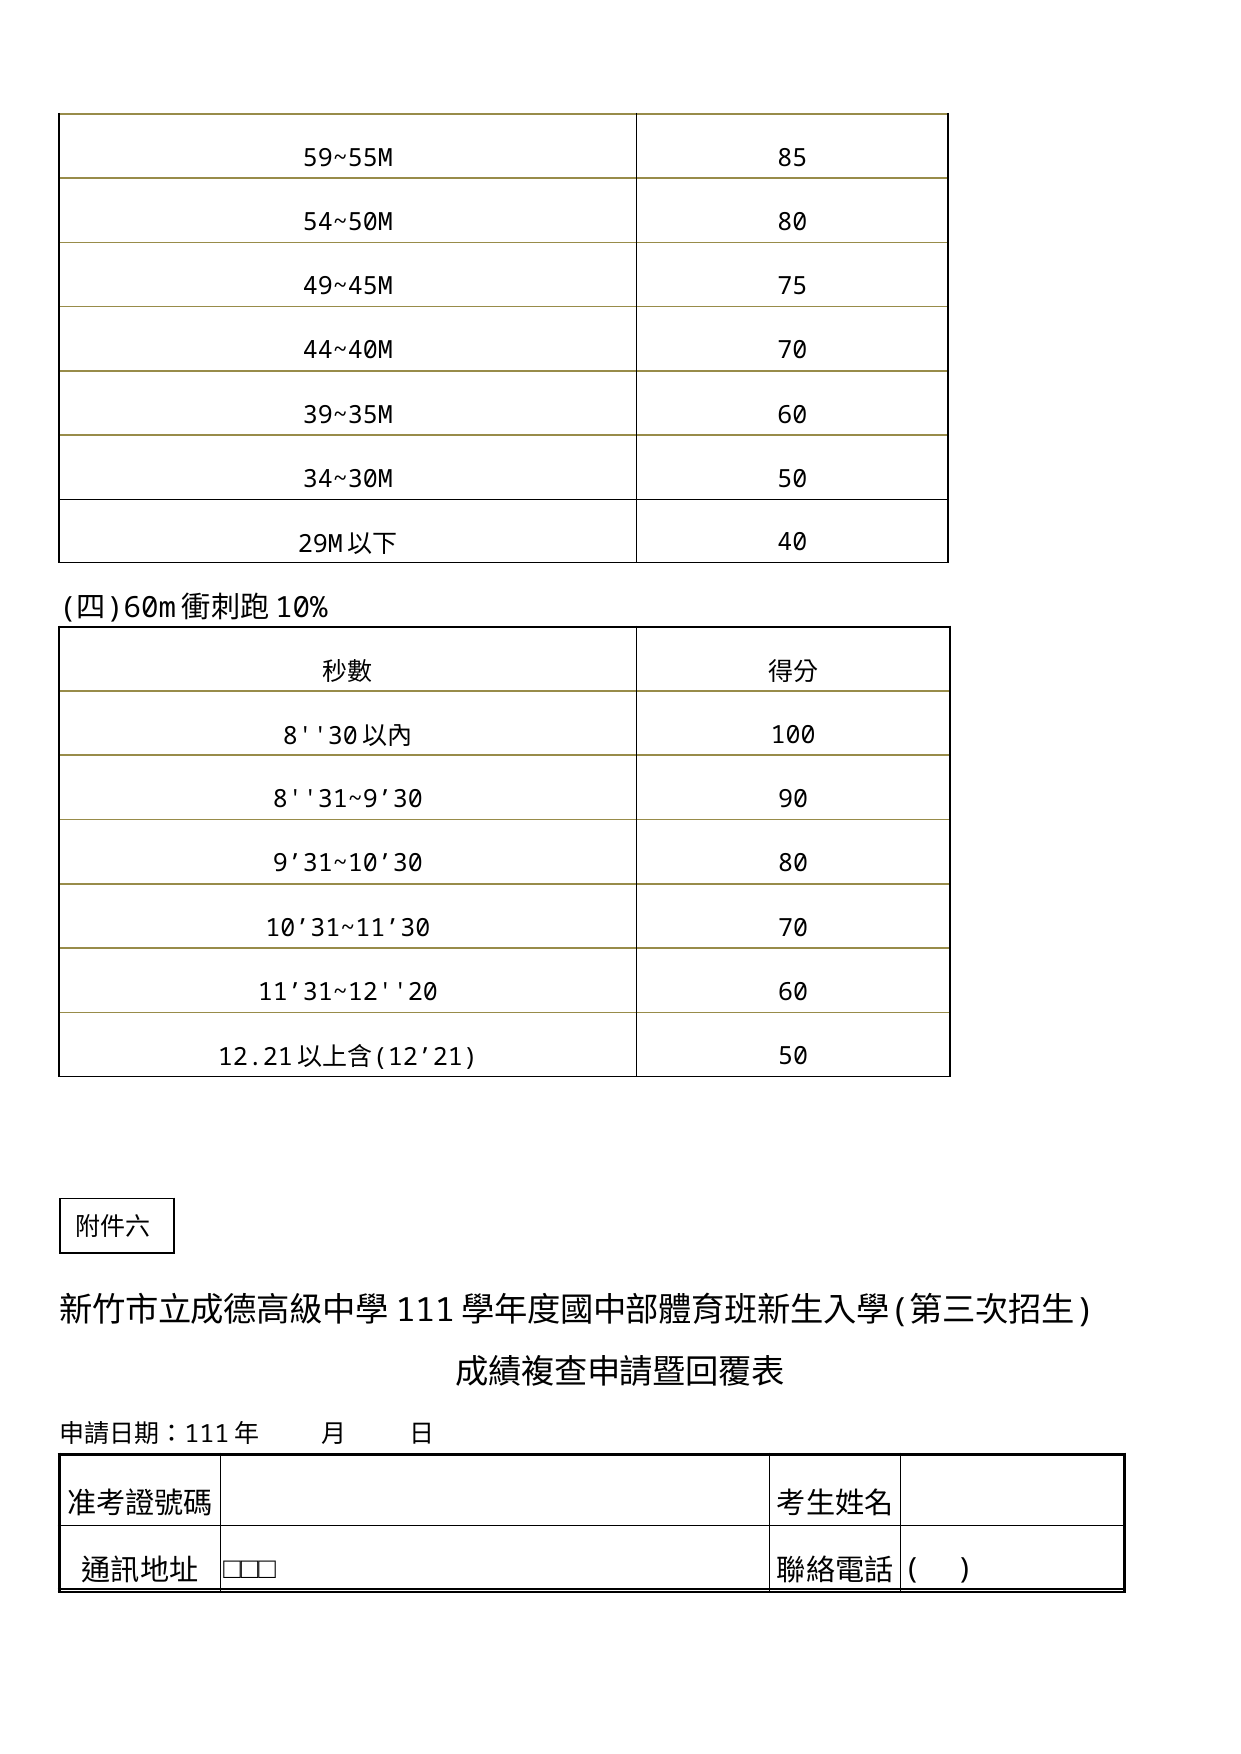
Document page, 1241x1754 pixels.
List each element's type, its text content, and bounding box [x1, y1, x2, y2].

table_cell 70 [637, 307, 947, 370]
text [61, 1199, 173, 1252]
table_cell ( ) [901, 1526, 1123, 1588]
table_cell 50 [637, 436, 947, 498]
table_cell 40 [637, 500, 947, 562]
table_cell 54~50M [60, 179, 636, 241]
table_cell 90 [637, 756, 949, 819]
table_cell 80 [637, 820, 949, 883]
table_cell 70 [637, 885, 949, 947]
table_cell 49~45M [60, 243, 636, 306]
table_cell 12.21以上含(12’21) [60, 1013, 636, 1076]
table_cell 9’31~10’30 [60, 820, 636, 883]
table_cell 29M以下 [60, 500, 636, 562]
table_cell 100 [637, 692, 949, 754]
table_cell 60 [637, 949, 949, 1011]
text 申請日期：111年 月 日 [59, 1390, 1181, 1452]
table_cell 59~55M [60, 115, 636, 177]
table_cell 39~35M [60, 372, 636, 434]
text 新竹市立成德高級中學111學年度國中部體育班新生入學(第三次招生) [59, 1265, 1181, 1327]
text 成績複查申請暨回覆表 [59, 1327, 1181, 1390]
table_header [901, 1456, 1123, 1524]
table_header [221, 1456, 769, 1524]
table_cell 50 [637, 1013, 949, 1076]
table_cell 通訊地址 [61, 1526, 220, 1588]
table_cell □□□ [221, 1526, 769, 1588]
table_cell 44~40M [60, 307, 636, 370]
table_header 秒數 [60, 628, 636, 690]
table_cell 60 [637, 372, 947, 434]
table_cell 85 [637, 115, 947, 177]
table_cell 10’31~11’30 [60, 885, 636, 947]
table_header 准考證號碼 [61, 1456, 220, 1524]
text 附件六 [76, 1206, 158, 1243]
table_cell 80 [637, 179, 947, 241]
table_cell 34~30M [60, 436, 636, 498]
table_cell 8''30以內 [60, 692, 636, 754]
table_header 考生姓名 [770, 1456, 900, 1524]
table_cell 75 [637, 243, 947, 306]
table_header 得分 [637, 628, 949, 690]
text (四)60m衝刺跑10% [59, 563, 1181, 626]
table_cell 8''31~9’30 [60, 756, 636, 819]
table_cell 聯絡電話 [770, 1526, 900, 1588]
table_cell 11’31~12''20 [60, 949, 636, 1011]
